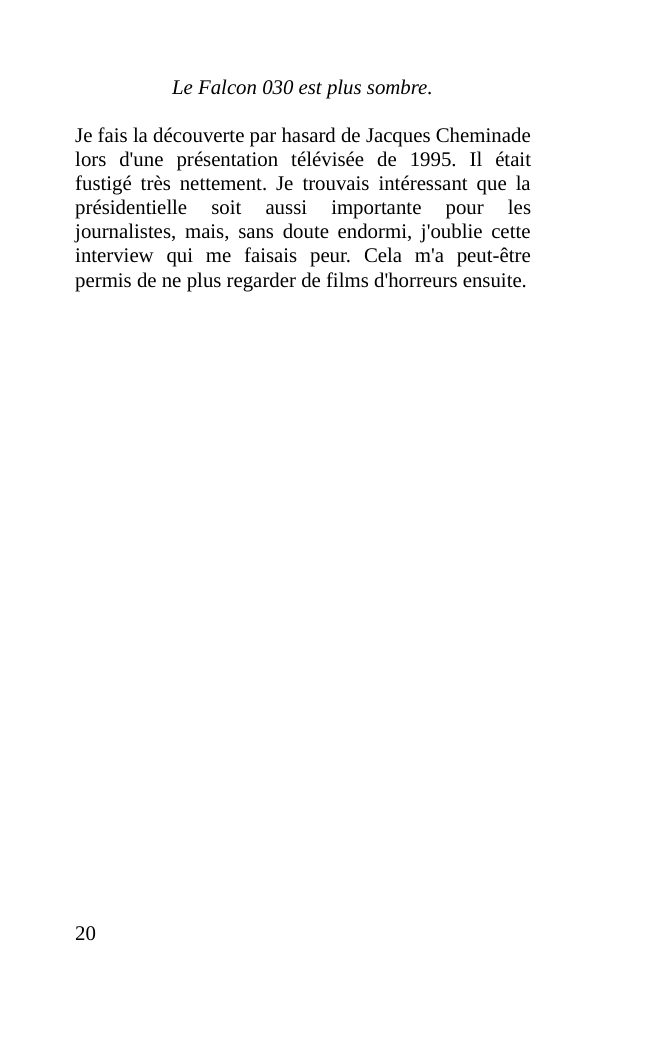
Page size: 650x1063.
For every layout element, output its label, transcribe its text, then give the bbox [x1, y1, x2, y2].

text Je fais la découverte par hasard de Jacques Cheminade lors d'une présentation télévisée de 1995. Il était fustigé très nettement. Je trouvais intéressant que la présidentielle soit aussi importante pour les journalistes, mais, sans doute endormi, j'oublie cette interview qui me faisais peur. Cela m'a peut-être permis de ne plus regarder de films d'horreurs ensuite. [75, 123, 531, 292]
text Le Falcon 030 est plus sombre. [75, 75, 531, 99]
